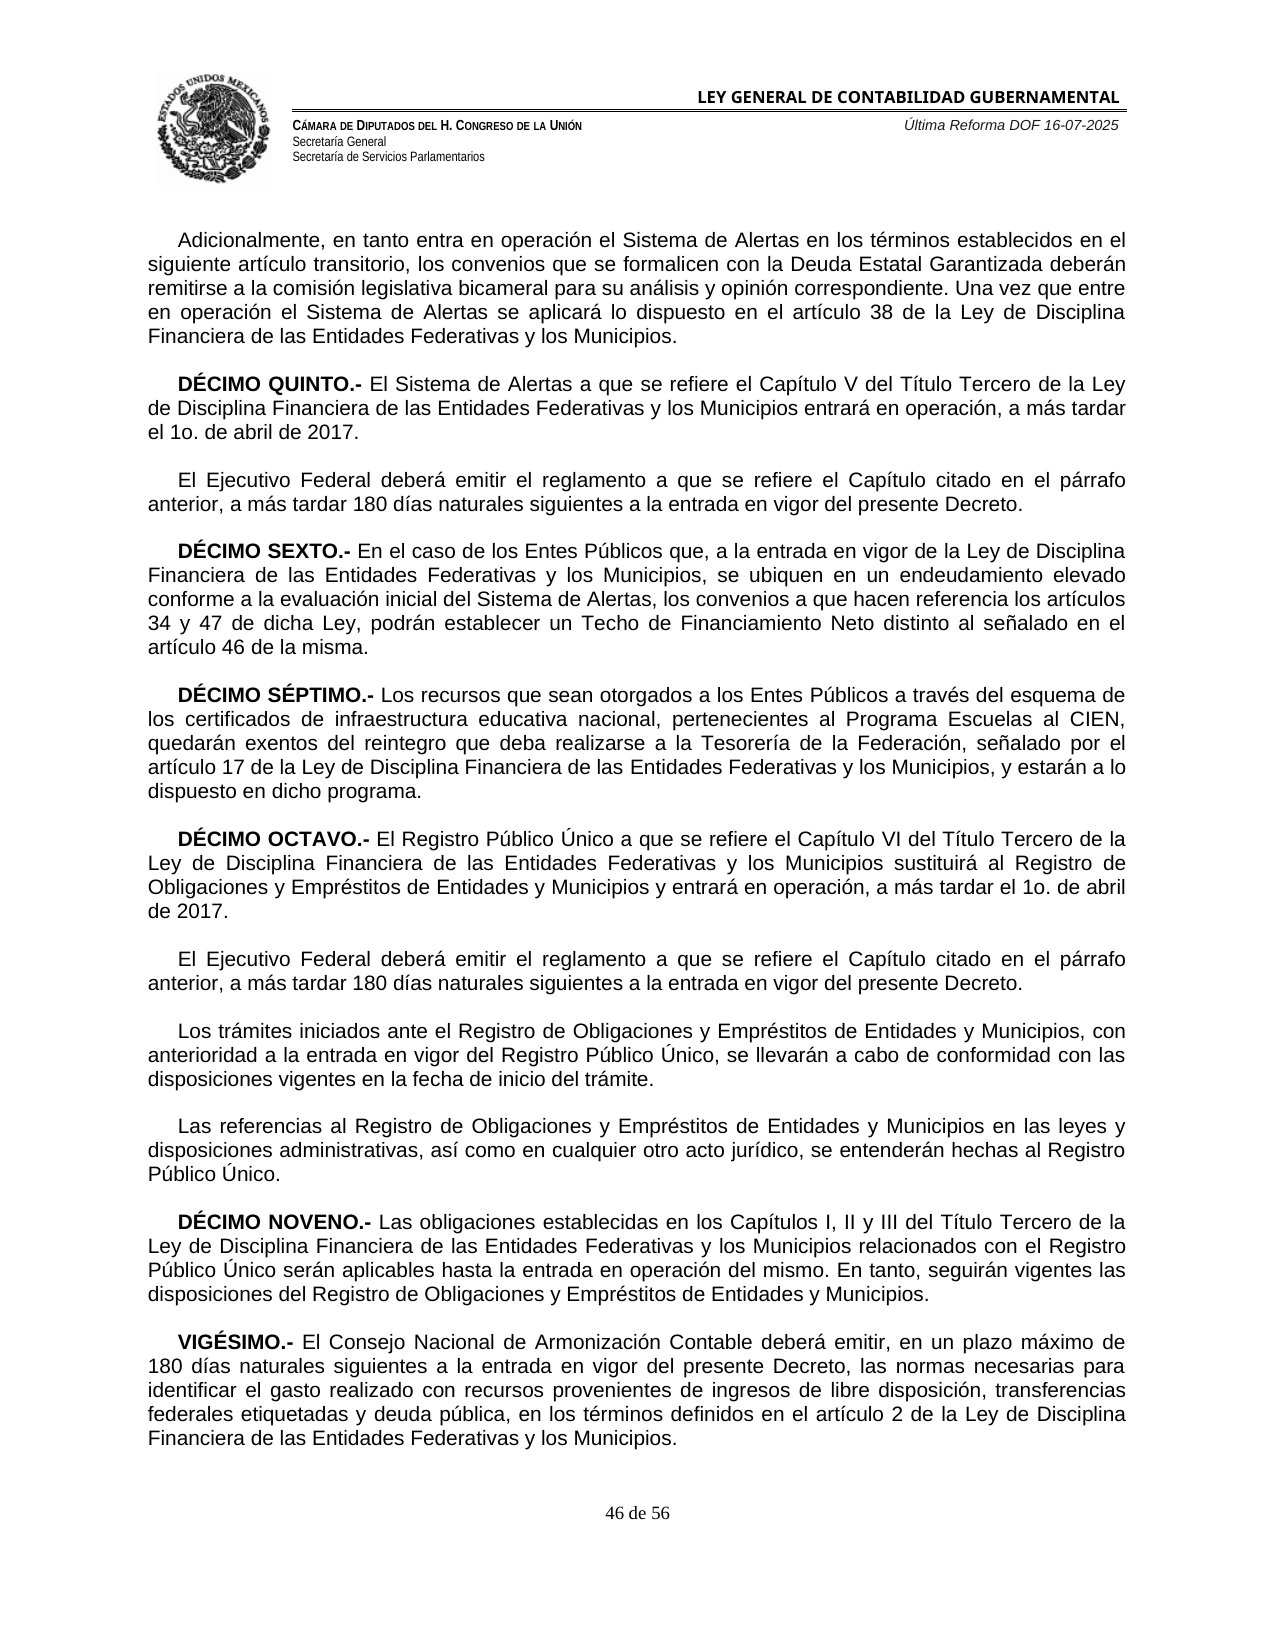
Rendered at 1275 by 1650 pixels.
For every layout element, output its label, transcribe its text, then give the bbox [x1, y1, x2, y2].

text El Ejecutivo Federal deberá emitir el reglamento a que se refiere el Capítulo citado en el párrafo anterior, a más tardar 180 días naturales siguientes a la entrada en vigor del presente Decreto. [148, 467, 1127, 515]
text DÉCIMO NOVENO.- Las obligaciones establecidas en los Capítulos I, II y III del Título Tercero de la Ley de Disciplina Financiera de las Entidades Federativas y los Municipios relacionados con el Registro Público Único serán aplicables hasta la entrada en operación del mismo. En tanto, seguirán vigentes las disposiciones del Registro de Obligaciones y Empréstitos de Entidades y Municipios. [148, 1210, 1127, 1306]
text Las referencias al Registro de Obligaciones y Empréstitos de Entidades y Municipios en las leyes y disposiciones administrativas, así como en cualquier otro acto jurídico, se entenderán hechas al Registro Público Único. [148, 1114, 1127, 1186]
text DÉCIMO SÉPTIMO.- Los recursos que sean otorgados a los Entes Públicos a través del esquema de los certificados de infraestructura educativa nacional, pertenecientes al Programa Escuelas al CIEN, quedarán exentos del reintegro que deba realizarse a la Tesorería de la Federación, señalado por el artículo 17 de la Ley de Disciplina Financiera de las Entidades Federativas y los Municipios, y estarán a lo dispuesto en dicho programa. [148, 683, 1127, 803]
text DÉCIMO QUINTO.- El Sistema de Alertas a que se refiere el Capítulo V del Título Tercero de la Ley de Disciplina Financiera de las Entidades Federativas y los Municipios entrará en operación, a más tardar el 1o. de abril de 2017. [148, 372, 1127, 443]
text DÉCIMO OCTAVO.- El Registro Público Único a que se refiere el Capítulo VI del Título Tercero de la Ley de Disciplina Financiera de las Entidades Federativas y los Municipios sustituirá al Registro de Obligaciones y Empréstitos de Entidades y Municipios y entrará en operación, a más tardar el 1o. de abril de 2017. [148, 827, 1127, 923]
text Adicionalmente, en tanto entra en operación el Sistema de Alertas en los términos establecidos en el siguiente artículo transitorio, los convenios que se formalicen con la Deuda Estatal Garantizada deberán remitirse a la comisión legislativa bicameral para su análisis y opinión correspondiente. Una vez que entre en operación el Sistema de Alertas se aplicará lo dispuesto en el artículo 38 de la Ley de Disciplina Financiera de las Entidades Federativas y los Municipios. [148, 228, 1127, 348]
text El Ejecutivo Federal deberá emitir el reglamento a que se refiere el Capítulo citado en el párrafo anterior, a más tardar 180 días naturales siguientes a la entrada en vigor del presente Decreto. [148, 947, 1127, 994]
text DÉCIMO SEXTO.- En el caso de los Entes Públicos que, a la entrada en vigor de la Ley de Disciplina Financiera de las Entidades Federativas y los Municipios, se ubiquen en un endeudamiento elevado conforme a la evaluación inicial del Sistema de Alertas, los convenios a que hacen referencia los artículos 34 y 47 de dicha Ley, podrán establecer un Techo de Financiamiento Neto distinto al señalado en el artículo 46 de la misma. [148, 539, 1127, 659]
text Los trámites iniciados ante el Registro de Obligaciones y Empréstitos de Entidades y Municipios, con anterioridad a la entrada en vigor del Registro Público Único, se llevarán a cabo de conformidad con las disposiciones vigentes en la fecha de inicio del trámite. [148, 1018, 1127, 1090]
text VIGÉSIMO.- El Consejo Nacional de Armonización Contable deberá emitir, en un plazo máximo de 180 días naturales siguientes a la entrada en vigor del presente Decreto, las normas necesarias para identificar el gasto realizado con recursos provenientes de ingresos de libre disposición, transferencias federales etiquetadas y deuda pública, en los términos definidos en el artículo 2 de la Ley de Disciplina Financiera de las Entidades Federativas y los Municipios. [148, 1330, 1127, 1450]
